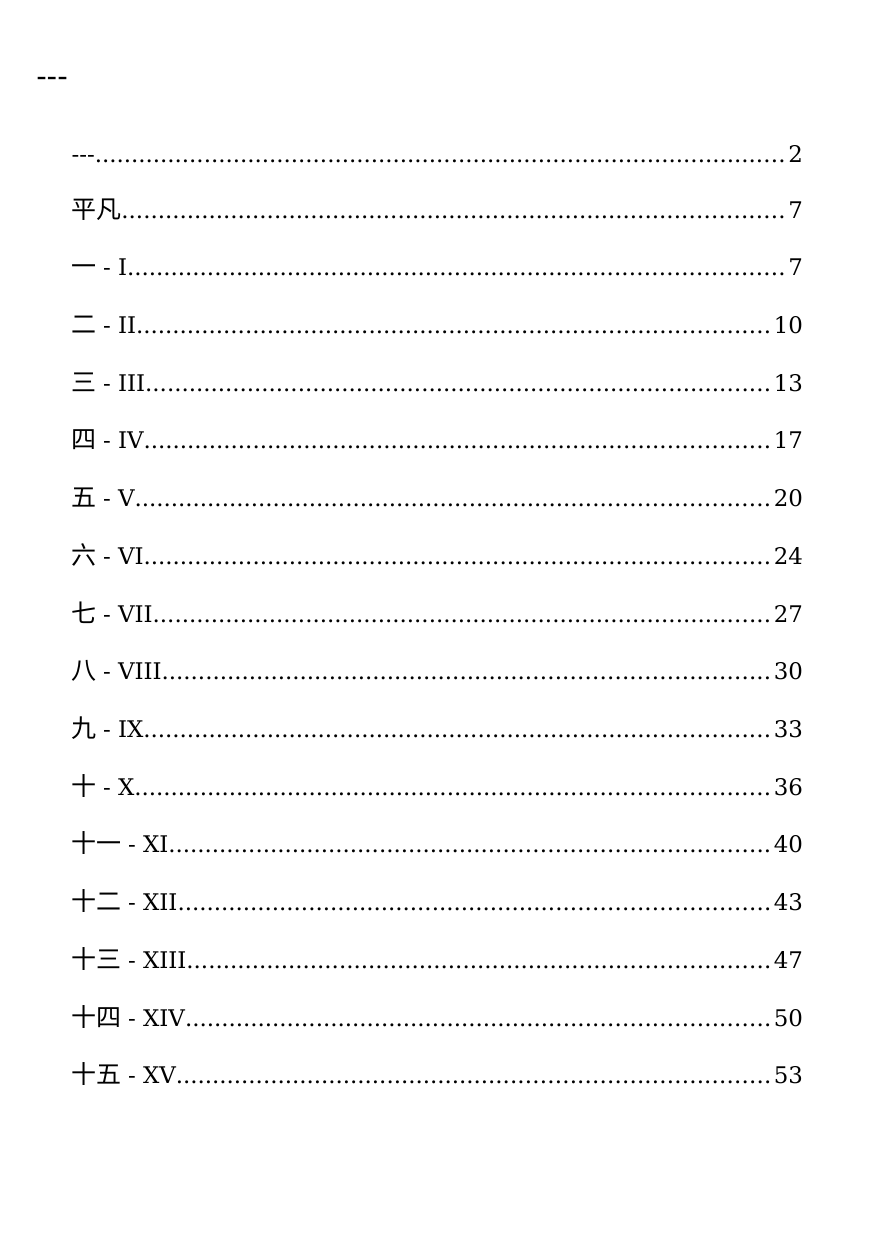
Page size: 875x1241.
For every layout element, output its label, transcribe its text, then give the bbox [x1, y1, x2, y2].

text 十五 - XV 53 [71, 1057, 803, 1091]
text 五 - V 20 [71, 480, 803, 514]
text 十一 - XI 40 [71, 826, 803, 860]
text 八 - VIII 30 [71, 653, 803, 687]
text 四 - IV 17 [71, 422, 803, 456]
text 六 - VI 24 [71, 537, 803, 572]
text 十四 - XIV 50 [71, 999, 803, 1033]
text 七 - VII 27 [71, 595, 803, 629]
subtitle --- [36, 60, 838, 94]
text 九 - IX 33 [71, 711, 803, 745]
text --- 2 [71, 141, 803, 168]
text 十三 - XIII 47 [71, 941, 803, 976]
text 十二 - XII 43 [71, 884, 803, 918]
text 二 - II 10 [71, 307, 803, 341]
text 一 - I 7 [71, 249, 803, 283]
text 三 - III 13 [71, 364, 803, 398]
text 平凡 7 [71, 191, 803, 225]
text 十 - X 36 [71, 768, 803, 802]
